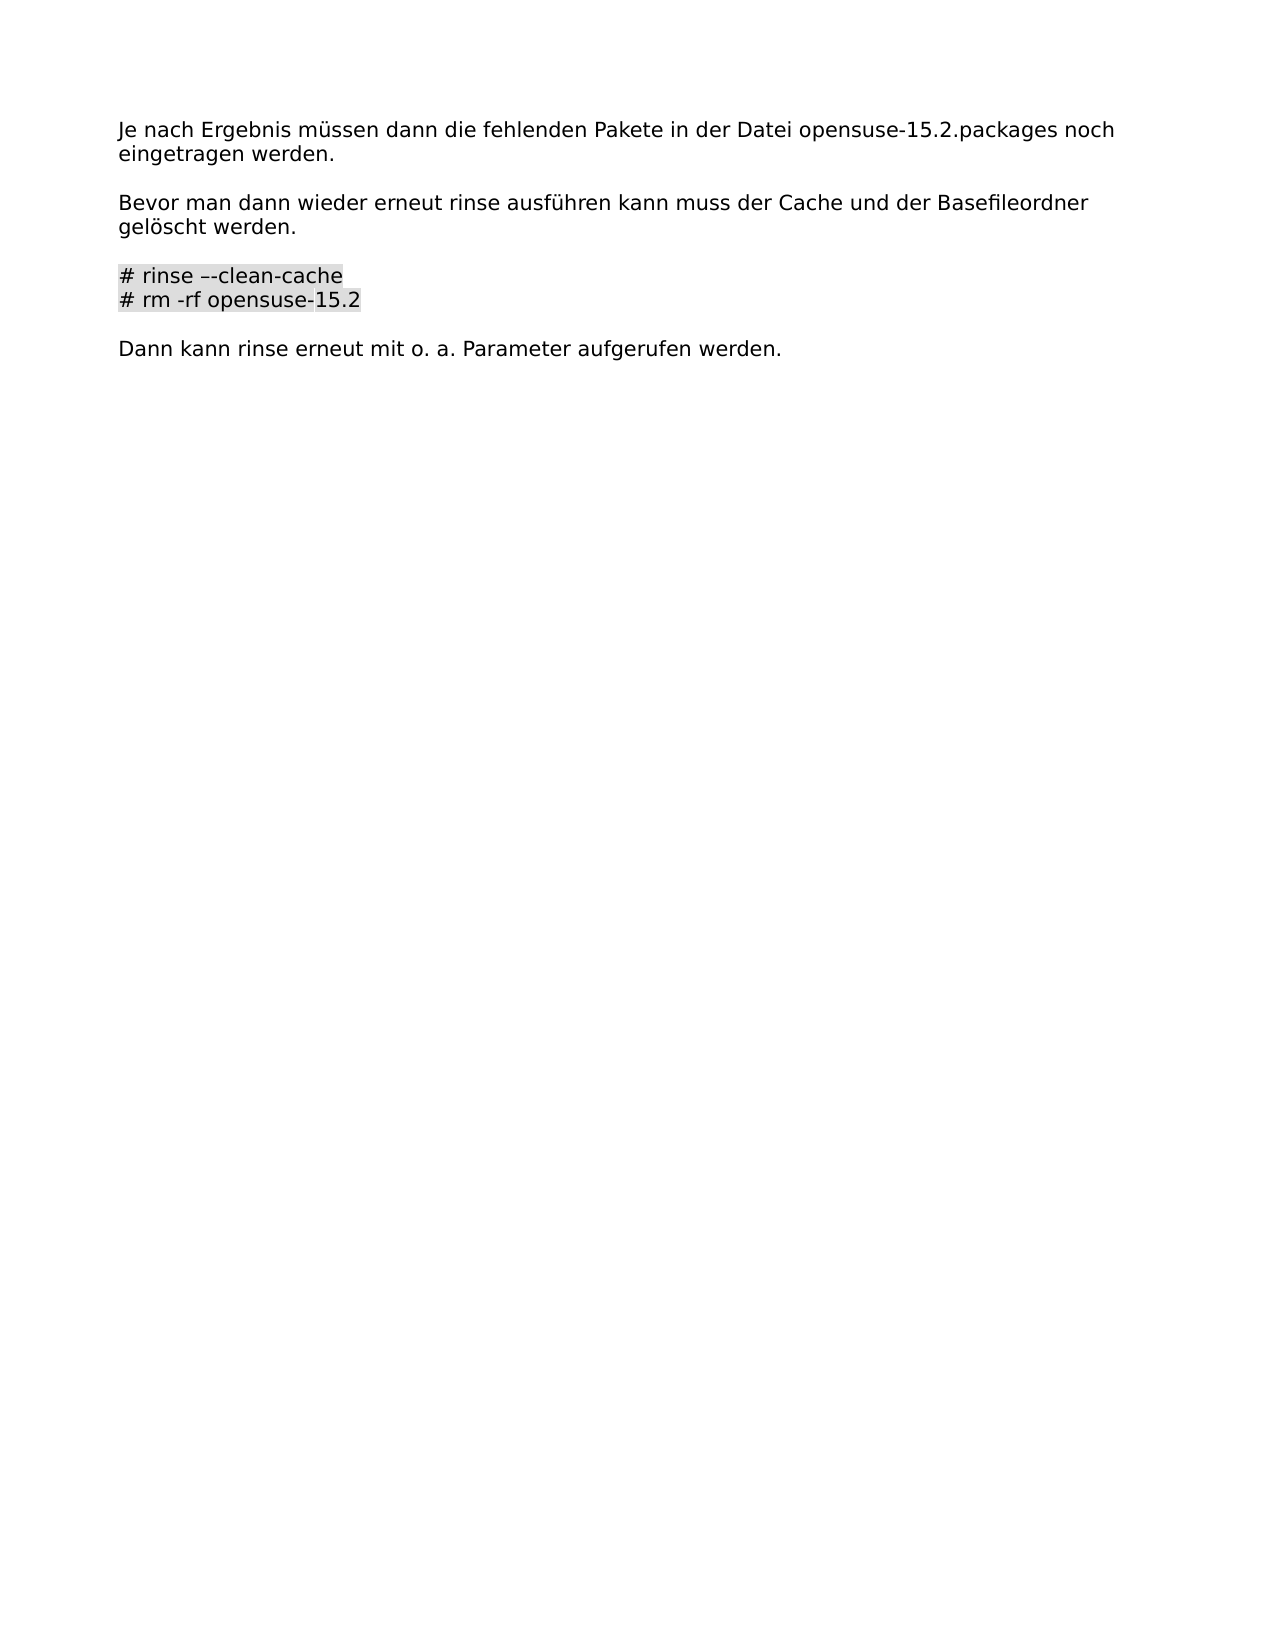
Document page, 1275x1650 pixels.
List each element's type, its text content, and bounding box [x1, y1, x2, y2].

text Dann kann rinse erneut mit o. a. Parameter aufgerufen werden. [118, 337, 1157, 361]
text Bevor man dann wieder erneut rinse ausführen kann muss der Cache und der Basefileordner gelöscht werden. [118, 191, 1157, 239]
text # rm -rf opensuse-15.2 [118, 288, 1157, 312]
text # rinse –-clean-cache [118, 264, 1157, 288]
text Je nach Ergebnis müssen dann die fehlenden Pakete in der Datei opensuse-15.2.packages noch eingetragen werden. [118, 118, 1157, 167]
